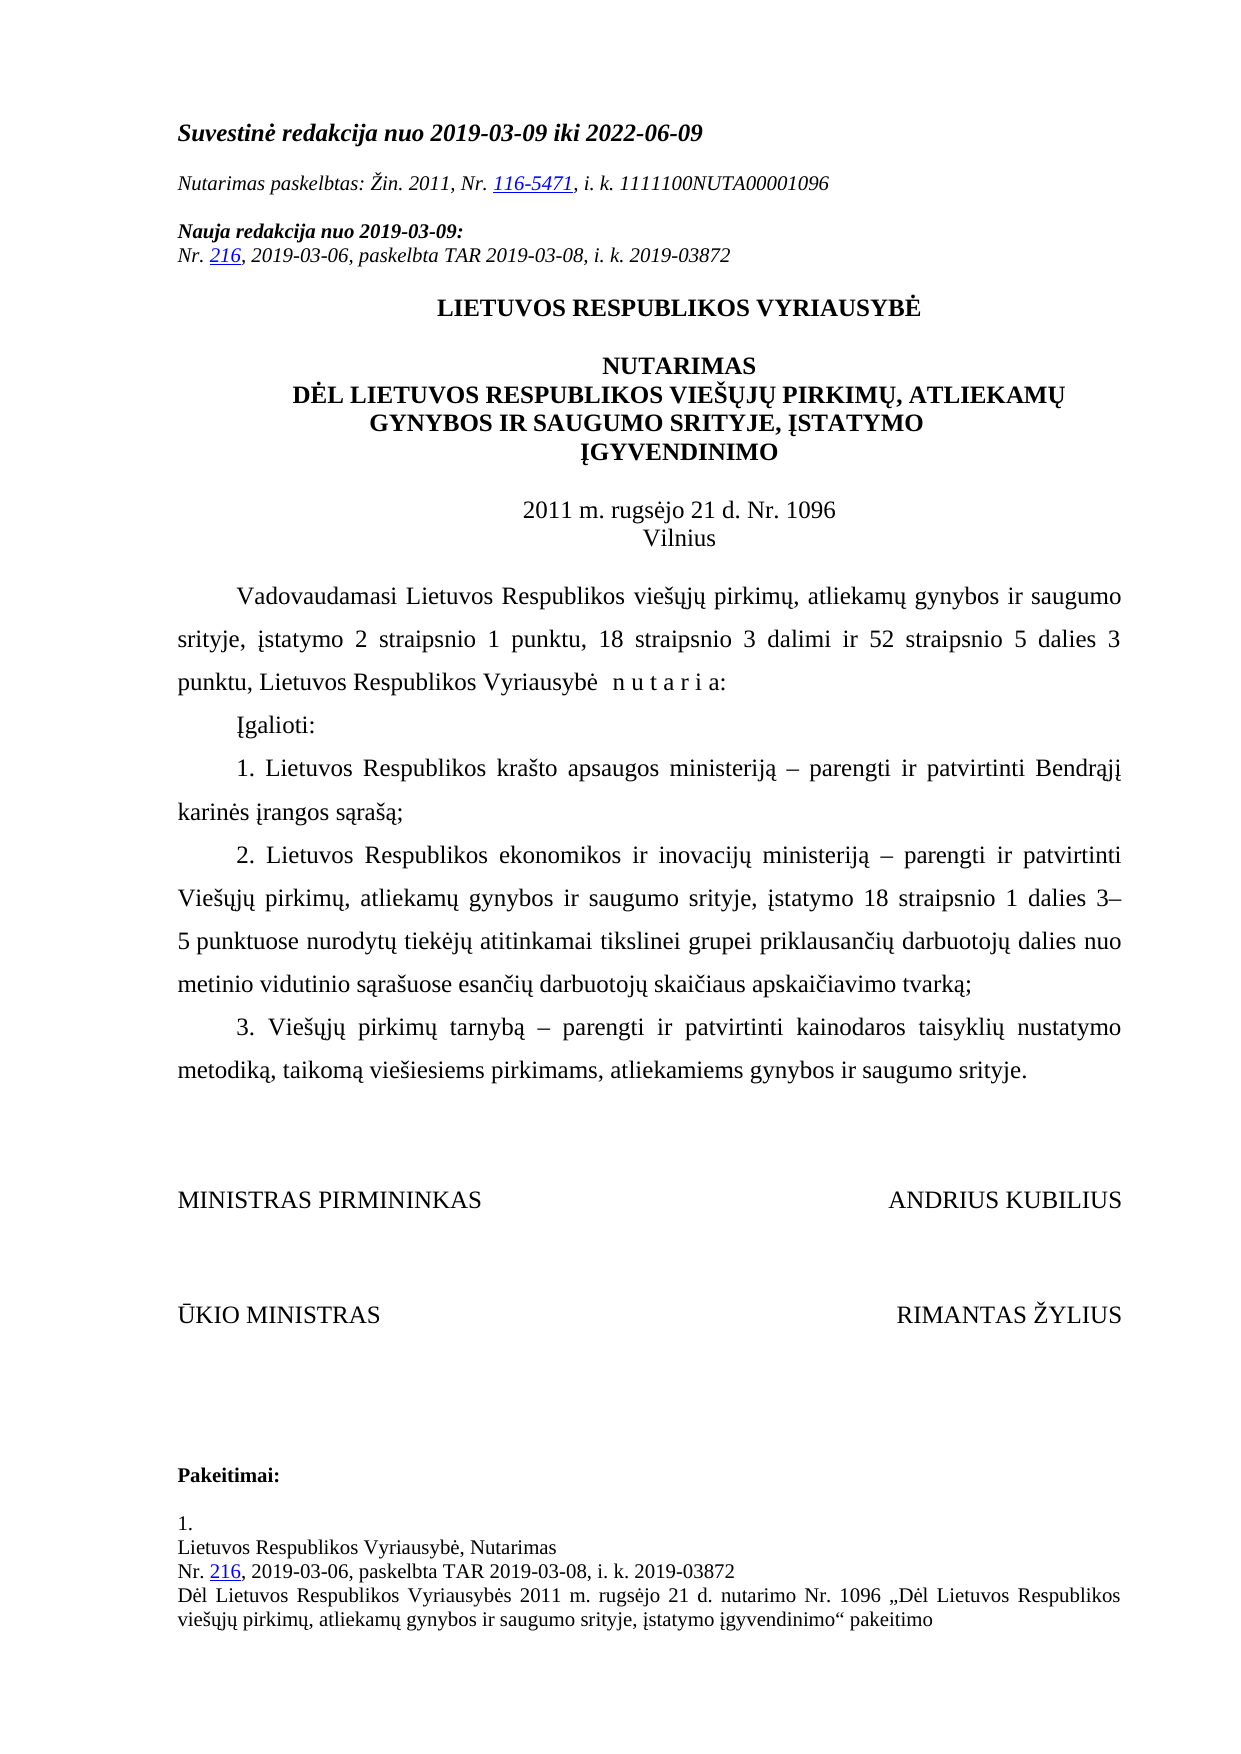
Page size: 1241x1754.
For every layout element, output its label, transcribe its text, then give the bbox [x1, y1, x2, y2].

text Nr. 216, 2019-03-06, paskelbta TAR 2019-03-08, i. k. 2019-03872 [177, 243, 1122, 267]
text 1. [177, 1511, 1122, 1535]
text Dėl lietuvos Respublikos VIEŠŲJŲ PIRKIMŲ, atliekamų gynybos ir saugumo srityje, ĮSTATYMO [177, 380, 1122, 437]
text Lietuvos Respublikos Vyriausybė [177, 293, 1122, 322]
text 2011 m. rugsėjo 21 d. Nr. 1096 [177, 495, 1122, 523]
text 3. Viešųjų pirkimų tarnybą – parengti ir patvirtinti kainodaros taisyklių nustatymo metodiką, taikomą viešiesiems pirkimams, atliekamiems gynybos ir saugumo srityje. [177, 1012, 1122, 1084]
text Dėl Lietuvos Respublikos Vyriausybės 2011 m. rugsėjo 21 d. nutarimo Nr. 1096 „Dėl Lietuvos Respublikos viešųjų pirkimų, atliekamų gynybos ir saugumo srityje, įstatymo įgyvendinimo“ pakeitimo [177, 1583, 1122, 1631]
text Vilnius [177, 523, 1122, 552]
text nutarimas [177, 351, 1122, 380]
text Lietuvos Respublikos Vyriausybė, Nutarimas [177, 1535, 1122, 1559]
text Suvestinė redakcija nuo 2019-03-09 iki 2022-06-09 [177, 118, 1122, 147]
text Vadovaudamasi Lietuvos Respublikos viešųjų pirkimų, atliekamų gynybos ir saugumo srityje, įstatymo 2 straipsnio 1 punktu, 18 straipsnio 3 dalimi ir 52 straipsnio 5 dalies 3 punktu, Lietuvos Respublikos Vyriausybė nutaria: [177, 581, 1122, 696]
text įgyvendinimo [177, 437, 1122, 466]
text Įgalioti: [177, 710, 1122, 739]
text 2. Lietuvos Respublikos ekonomikos ir inovacijų ministeriją – parengti ir patvirtinti Viešųjų pirkimų, atliekamų gynybos ir saugumo srityje, įstatymo 18 straipsnio 1 dalies 3–5 punktuose nurodytų tiekėjų atitinkamai tikslinei grupei priklausančių darbuotojų dalies nuo metinio vidutinio sąrašuose esančių darbuotojų skaičiaus apskaičiavimo tvarką; [177, 840, 1122, 998]
text ŪKIO MINISTRAS RIMANTAS ŽYLIUS [177, 1300, 1122, 1328]
text Pakeitimai: [177, 1463, 1122, 1487]
text Nutarimas paskelbtas: Žin. 2011, Nr. 116-5471, i. k. 1111100NUTA00001096 [177, 171, 1122, 195]
text Nr. 216, 2019-03-06, paskelbta TAR 2019-03-08, i. k. 2019-03872 [177, 1559, 1122, 1583]
text MINISTRAS PIRMININKAS ANDRIUS KUBILIUS [177, 1185, 1122, 1213]
text 1. Lietuvos Respublikos krašto apsaugos ministeriją – parengti ir patvirtinti Bendrąjį karinės įrangos sąrašą; [177, 753, 1122, 825]
text Nauja redakcija nuo 2019-03-09: [177, 219, 1122, 243]
